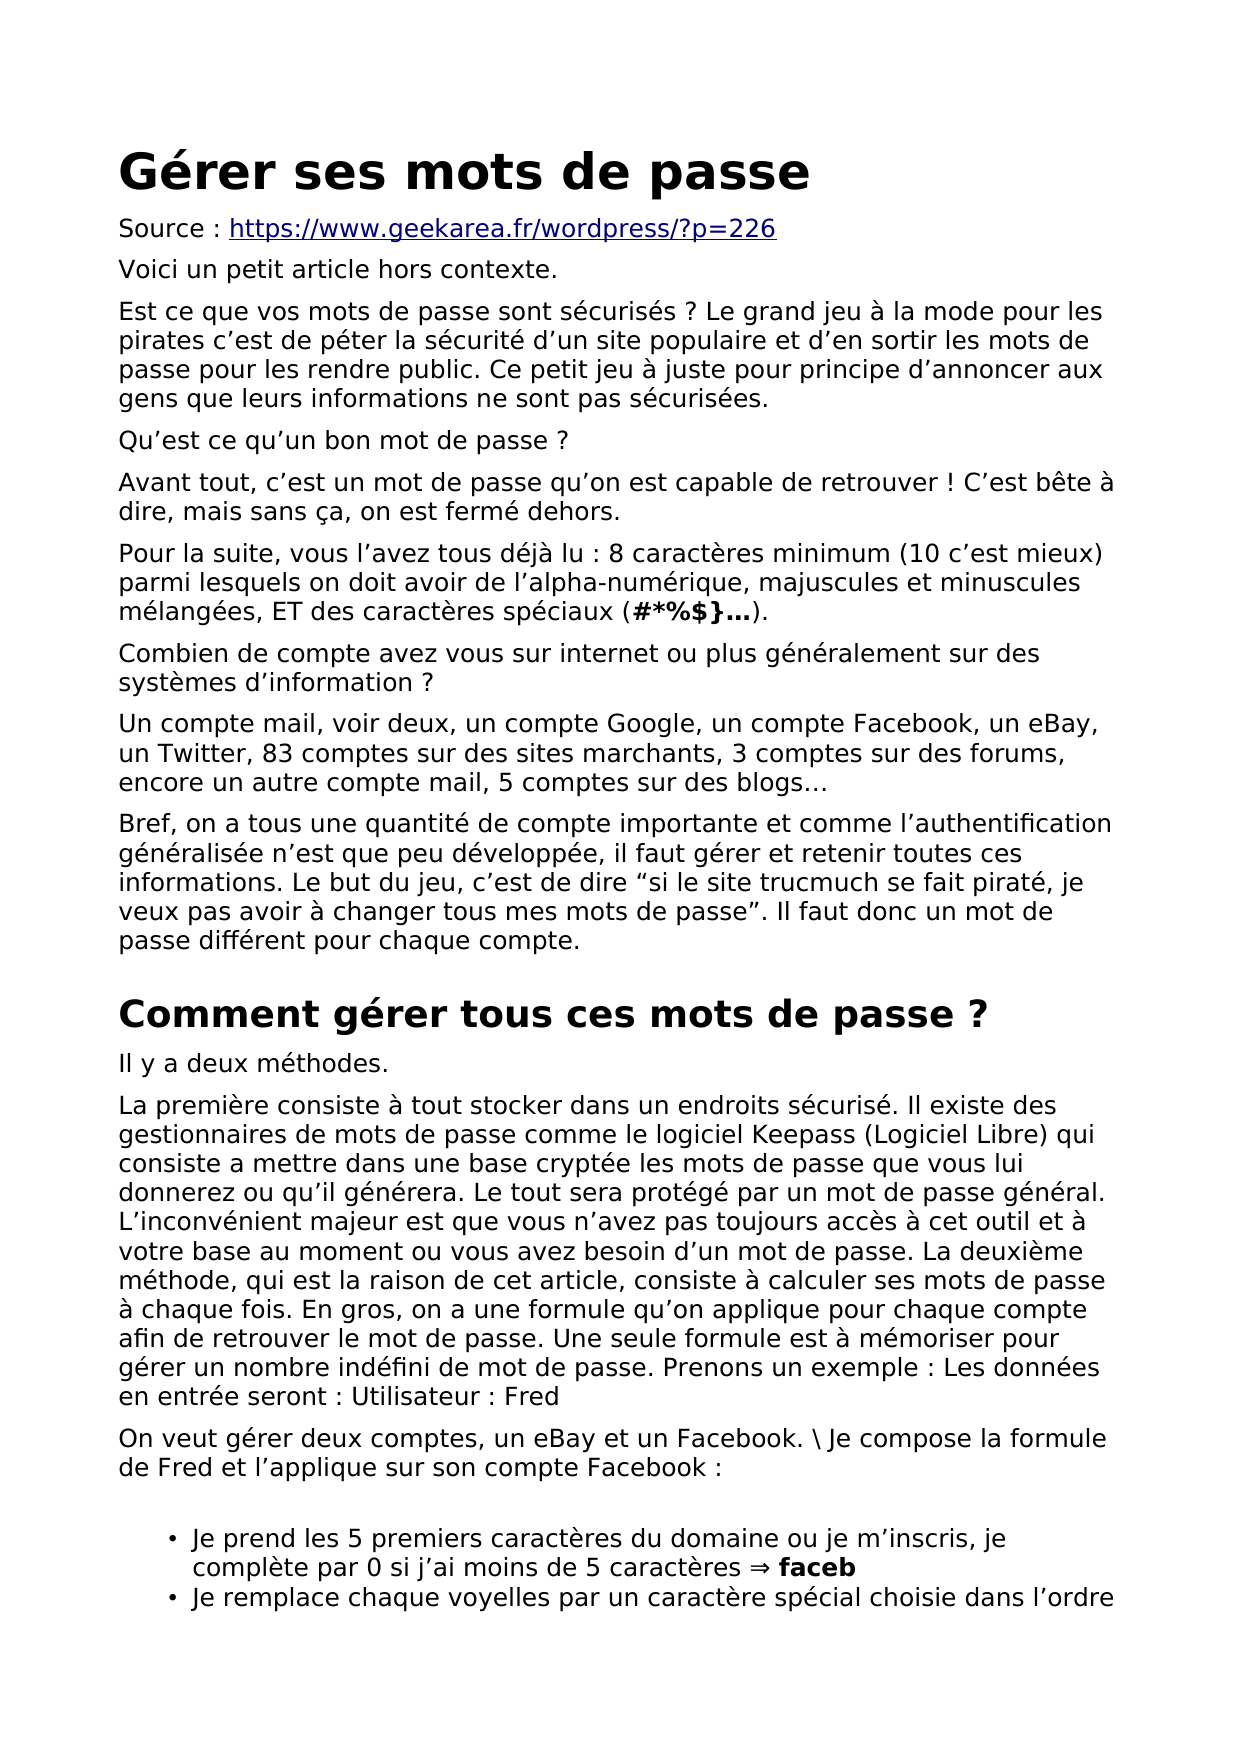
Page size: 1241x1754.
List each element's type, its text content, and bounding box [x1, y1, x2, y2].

text On veut gérer deux comptes, un eBay et un Facebook. \ Je compose la formule de Fred et l’applique sur son compte Facebook : [118, 1424, 1122, 1482]
text Bref, on a tous une quantité de compte importante et comme l’authentification généralisée n’est que peu développée, il faut gérer et retenir toutes ces informations. Le but du jeu, c’est de dire “si le site trucmuch se fait piraté, je veux pas avoir à changer tous mes mots de passe”. Il faut donc un mot de passe différent pour chaque compte. [118, 810, 1122, 956]
text Est ce que vos mots de passe sont sécurisés ? Le grand jeu à la mode pour les pirates c’est de péter la sécurité d’un site populaire et d’en sortir les mots de passe pour les rendre public. Ce petit jeu à juste pour principe d’annoncer aux gens que leurs informations ne sont pas sécurisées. [118, 297, 1122, 414]
text Qu’est ce qu’un bon mot de passe ? [118, 426, 1122, 456]
subtitle Gérer ses mots de passe [118, 143, 1122, 201]
subtitle Comment gérer tous ces mots de passe ? [118, 993, 1122, 1037]
text Un compte mail, voir deux, un compte Google, un compte Facebook, un eBay, un Twitter, 83 comptes sur des sites marchants, 3 comptes sur des forums, encore un autre compte mail, 5 comptes sur des blogs… [118, 710, 1122, 797]
list Je remplace chaque voyelles par un caractère spécial choisie dans l’ordre [177, 1583, 1122, 1612]
text Il y a deux méthodes. [118, 1049, 1122, 1078]
text Pour la suite, vous l’avez tous déjà lu : 8 caractères minimum (10 c’est mieux) parmi lesquels on doit avoir de l’alpha-numérique, majuscules et minuscules mélangées, ET des caractères spéciaux (#*%$}…). [118, 539, 1122, 626]
text Combien de compte avez vous sur internet ou plus généralement sur des systèmes d’information ? [118, 639, 1122, 697]
text Avant tout, c’est un mot de passe qu’on est capable de retrouver ! C’est bête à dire, mais sans ça, on est fermé dehors. [118, 468, 1122, 526]
text Voici un petit article hors contexte. [118, 256, 1122, 285]
text Source : https://www.geekarea.fr/wordpress/?p=226 [118, 214, 1122, 243]
text La première consiste à tout stocker dans un endroits sécurisé. Il existe des gestionnaires de mots de passe comme le logiciel Keepass (Logiciel Libre) qui consiste a mettre dans une base cryptée les mots de passe que vous lui donnerez ou qu’il générera. Le tout sera protégé par un mot de passe général. L’inconvénient majeur est que vous n’avez pas toujours accès à cet outil et à votre base au moment ou vous avez besoin d’un mot de passe. La deuxième méthode, qui est la raison de cet article, consiste à calculer ses mots de passe à chaque fois. En gros, on a une formule qu’on applique pour chaque compte afin de retrouver le mot de passe. Une seule formule est à mémoriser pour gérer un nombre indéfini de mot de passe. Prenons un exemple : Les données en entrée seront : Utilisateur : Fred [118, 1091, 1122, 1412]
list Je prend les 5 premiers caractères du domaine ou je m’inscris, je complète par 0 si j’ai moins de 5 caractères ⇒ faceb [177, 1524, 1122, 1583]
